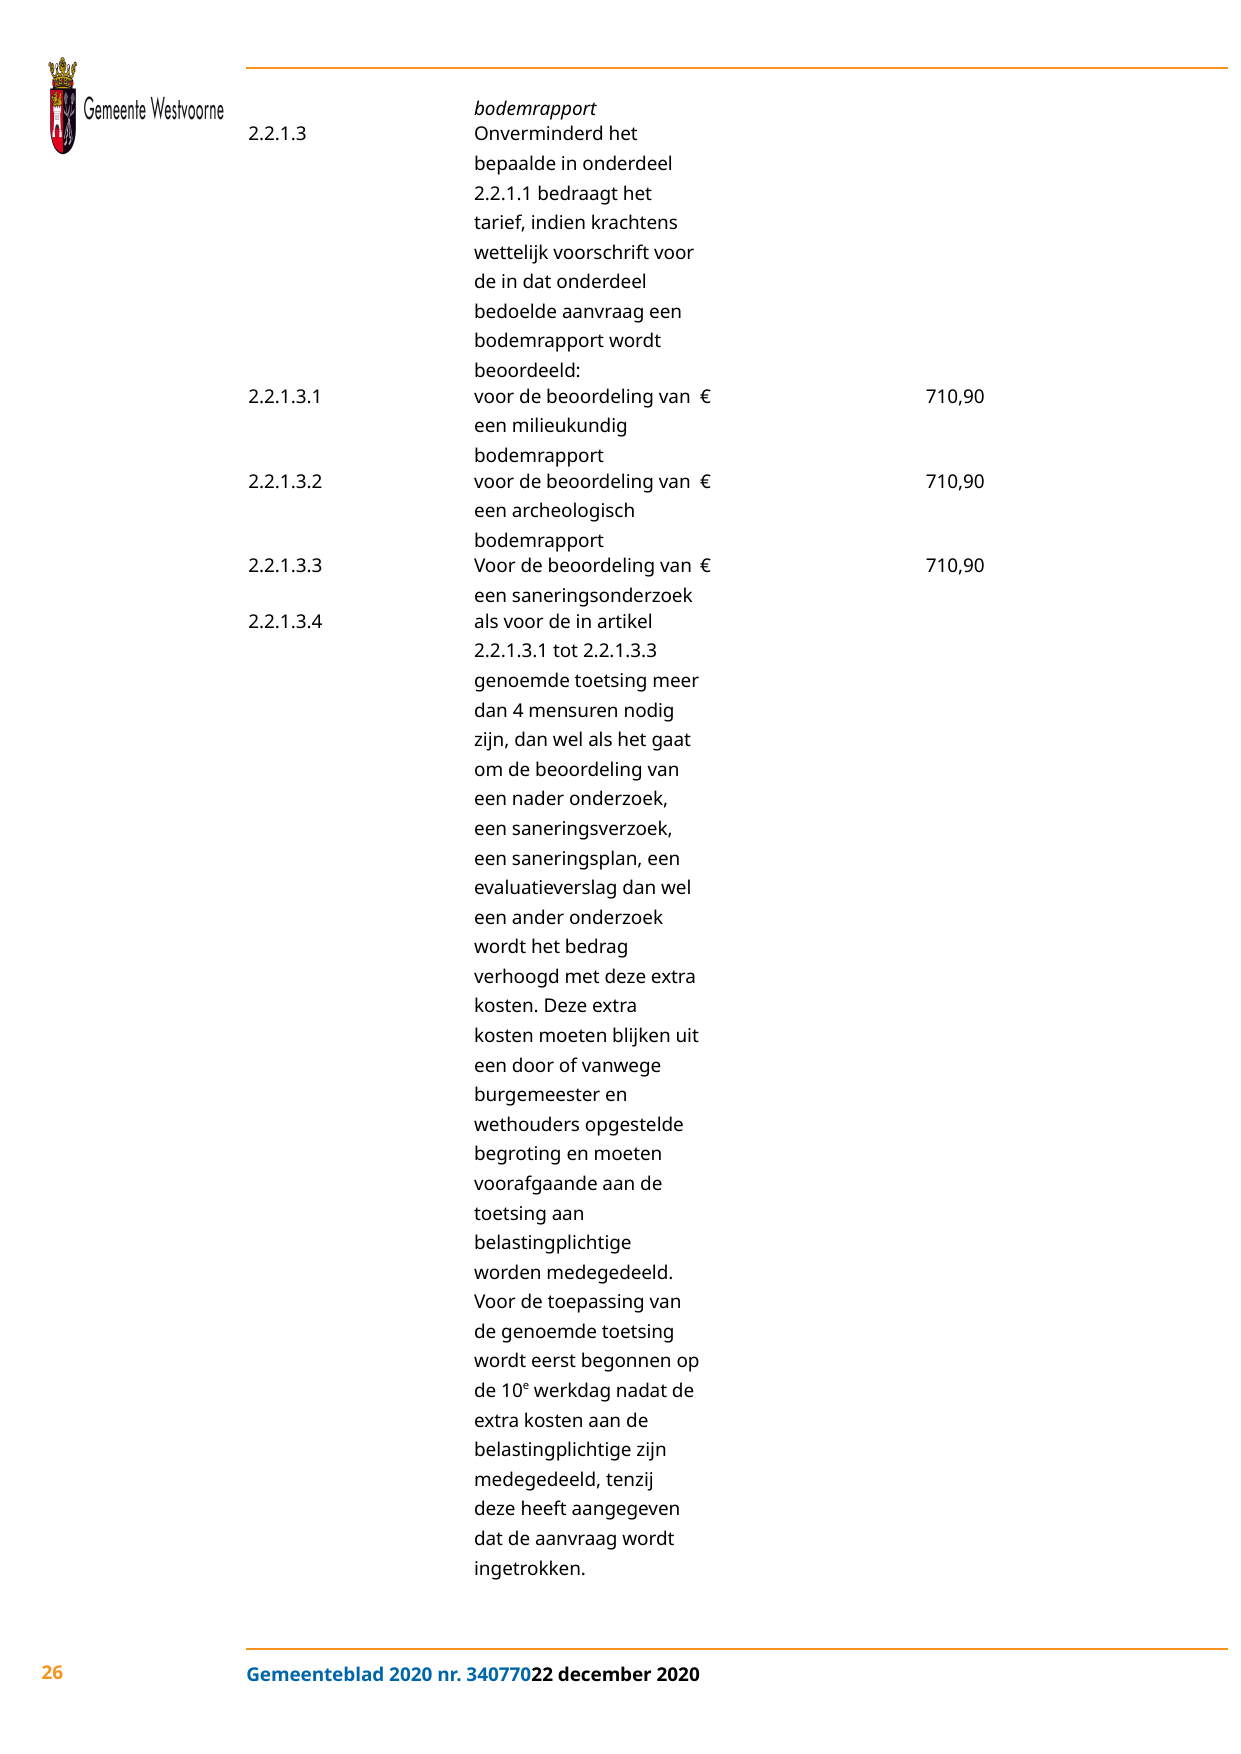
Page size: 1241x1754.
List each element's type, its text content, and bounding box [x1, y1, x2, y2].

table_cell [700, 95, 926, 121]
table_cell bodemrapport [474, 95, 700, 121]
table_cell 710,90 [926, 468, 1152, 553]
picture [41, 47, 231, 172]
table_cell [926, 1580, 1152, 1606]
table_cell 2.2.1.3.4 [248, 608, 474, 1580]
table_cell 2.2.1.3.2 [248, 468, 474, 553]
table_cell voor de beoordeling van een archeologisch bodemrapport [474, 468, 700, 553]
table_cell [474, 1580, 700, 1606]
table_cell [700, 608, 926, 1580]
table_cell 710,90 [926, 553, 1152, 608]
table_cell € [700, 468, 926, 553]
table_cell € [700, 553, 926, 608]
table_cell [926, 95, 1152, 121]
table_cell [700, 1580, 926, 1606]
table_cell [926, 121, 1152, 383]
table_cell 2.2.1.3 [248, 121, 474, 383]
table_cell € [700, 383, 926, 468]
table_cell als voor de in artikel 2.2.1.3.1 tot 2.2.1.3.3 genoemde toetsing meer dan 4 mensuren nodig zijn, dan wel als het gaat om de beoordeling van een nader onderzoek, een saneringsverzoek, een saneringsplan, een evaluatieverslag dan wel een ander onderzoek wordt het bedrag verhoogd met deze extra kosten. Deze extra kosten moeten blijken uit een door of vanwege burgemeester en wethouders opgestelde begroting en moeten voorafgaande aan de toetsing aan belastingplichtige worden medegedeeld. Voor de toepassing van de genoemde toetsing wordt eerst begonnen op de 10e werkdag nadat de extra kosten aan de belastingplichtige zijn medegedeeld, tenzij deze heeft aangegeven dat de aanvraag wordt ingetrokken. [474, 608, 700, 1580]
table_cell 2.2.1.3.1 [248, 383, 474, 468]
table_cell [248, 1580, 474, 1606]
table_cell voor de beoordeling van een milieukundig bodemrapport [474, 383, 700, 468]
table_cell Voor de beoordeling van een saneringsonderzoek [474, 553, 700, 608]
table_cell [700, 121, 926, 383]
table_cell Onverminderd het bepaalde in onderdeel 2.2.1.1 bedraagt het tarief, indien krachtens wettelijk voorschrift voor de in dat onderdeel bedoelde aanvraag een bodemrapport wordt beoordeeld: [474, 121, 700, 383]
table_cell [926, 608, 1152, 1580]
table_cell 710,90 [926, 383, 1152, 468]
table_cell 2.2.1.3.3 [248, 553, 474, 608]
table_cell [248, 95, 474, 121]
